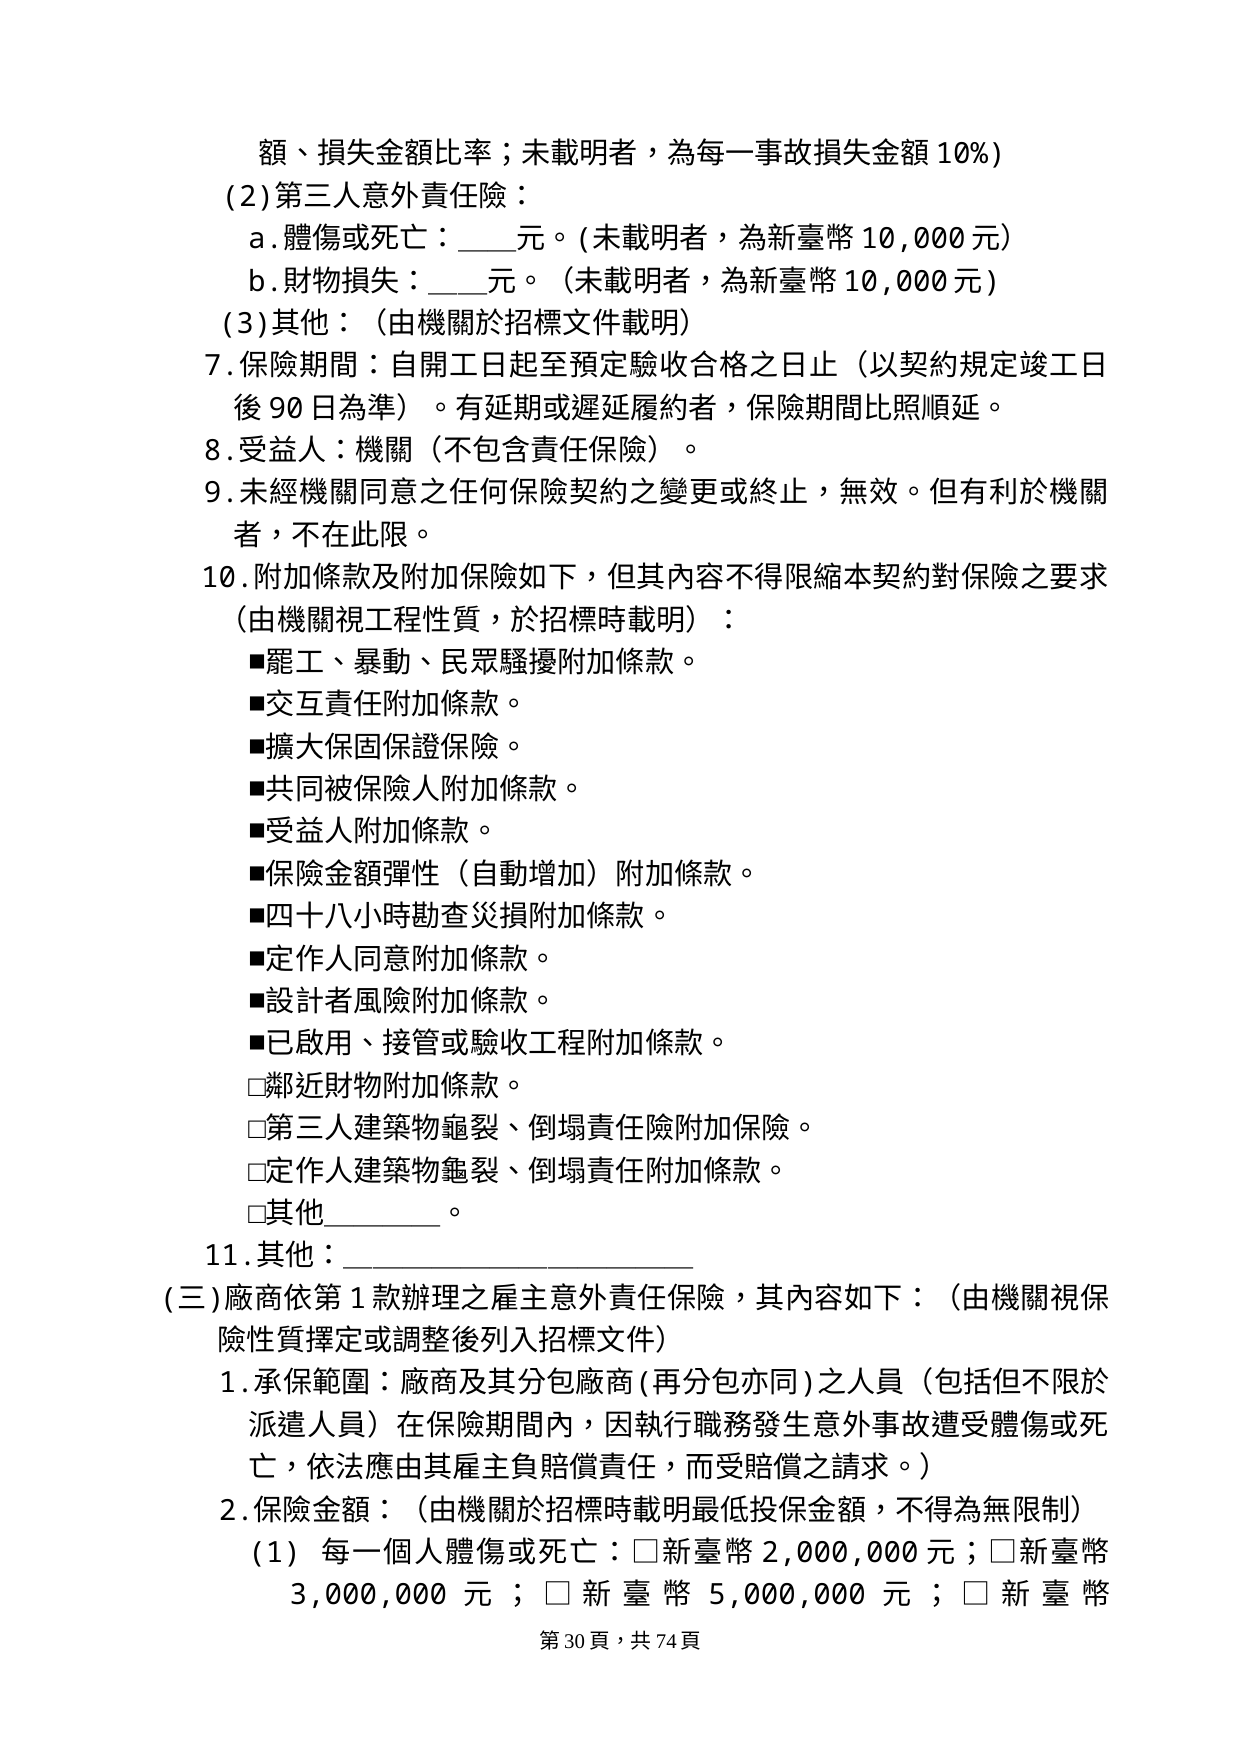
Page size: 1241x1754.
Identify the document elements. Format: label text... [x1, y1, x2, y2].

text ■四十八小時勘查災損附加條款。 [248, 893, 1110, 935]
text □定作人建築物龜裂、倒塌責任附加條款。 [248, 1147, 1110, 1189]
text ■受益人附加條款。 [248, 808, 1110, 850]
text ■擴大保固保證保險。 [248, 723, 1110, 766]
text 2.保險金額：（由機關於招標時載明最低投保金額，不得為無限制） [218, 1486, 1110, 1528]
text ■共同被保險人附加條款。 [248, 766, 1110, 808]
text □鄰近財物附加條款。 [248, 1062, 1110, 1105]
text ■保險金額彈性（自動增加）附加條款。 [248, 850, 1110, 893]
text □第三人建築物龜裂、倒塌責任險附加保險。 [248, 1105, 1110, 1147]
text ■定作人同意附加條款。 [248, 935, 1110, 978]
text (3)其他：（由機關於招標文件載明） [218, 299, 1110, 342]
text ■罷工、暴動、民眾騷擾附加條款。 [248, 638, 1110, 681]
text 8.受益人：機關（不包含責任保險）。 [204, 427, 1110, 469]
text (2)第三人意外責任險： [204, 172, 1110, 215]
text ■設計者風險附加條款。 [248, 978, 1110, 1020]
text 7.保險期間：自開工日起至預定驗收合格之日止（以契約規定竣工日後90日為準）。有延期或遲延履約者，保險期間比照順延。 [204, 342, 1110, 427]
text □其他＿＿＿＿。 [248, 1189, 1110, 1232]
text a.體傷或死亡：＿＿元。(未載明者，為新臺幣10,000元） [234, 215, 1110, 257]
text b.財物損失：＿＿元。（未載明者，為新臺幣10,000元) [234, 257, 1110, 299]
text 11.其他：＿＿＿＿＿＿＿＿＿＿＿＿ [204, 1232, 1110, 1274]
text (三)廠商依第1款辦理之雇主意外責任保險，其內容如下：（由機關視保險性質擇定或調整後列入招標文件） [159, 1274, 1110, 1359]
text 10.附加條款及附加保險如下，但其內容不得限縮本契約對保險之要求（由機關視工程性質，於招標時載明）： [201, 554, 1110, 638]
text 9.未經機關同意之任何保險契約之變更或終止，無效。但有利於機關者，不在此限。 [204, 469, 1110, 554]
text (1) 每一個人體傷或死亡：□新臺幣2,000,000元；□新臺幣3,000,000元；□新臺幣5,000,000元；□新臺幣 [248, 1528, 1110, 1613]
text ■已啟用、接管或驗收工程附加條款。 [248, 1020, 1110, 1062]
text 1.承保範圍：廠商及其分包廠商(再分包亦同)之人員（包括但不限於派遣人員）在保險期間內，因執行職務發生意外事故遭受體傷或死亡，依法應由其雇主負賠償責任，而受賠償之請求。） [218, 1359, 1110, 1486]
text ■交互責任附加條款。 [248, 681, 1110, 723]
text 額、損失金額比率；未載明者，為每一事故損失金額10%) [218, 130, 1110, 172]
